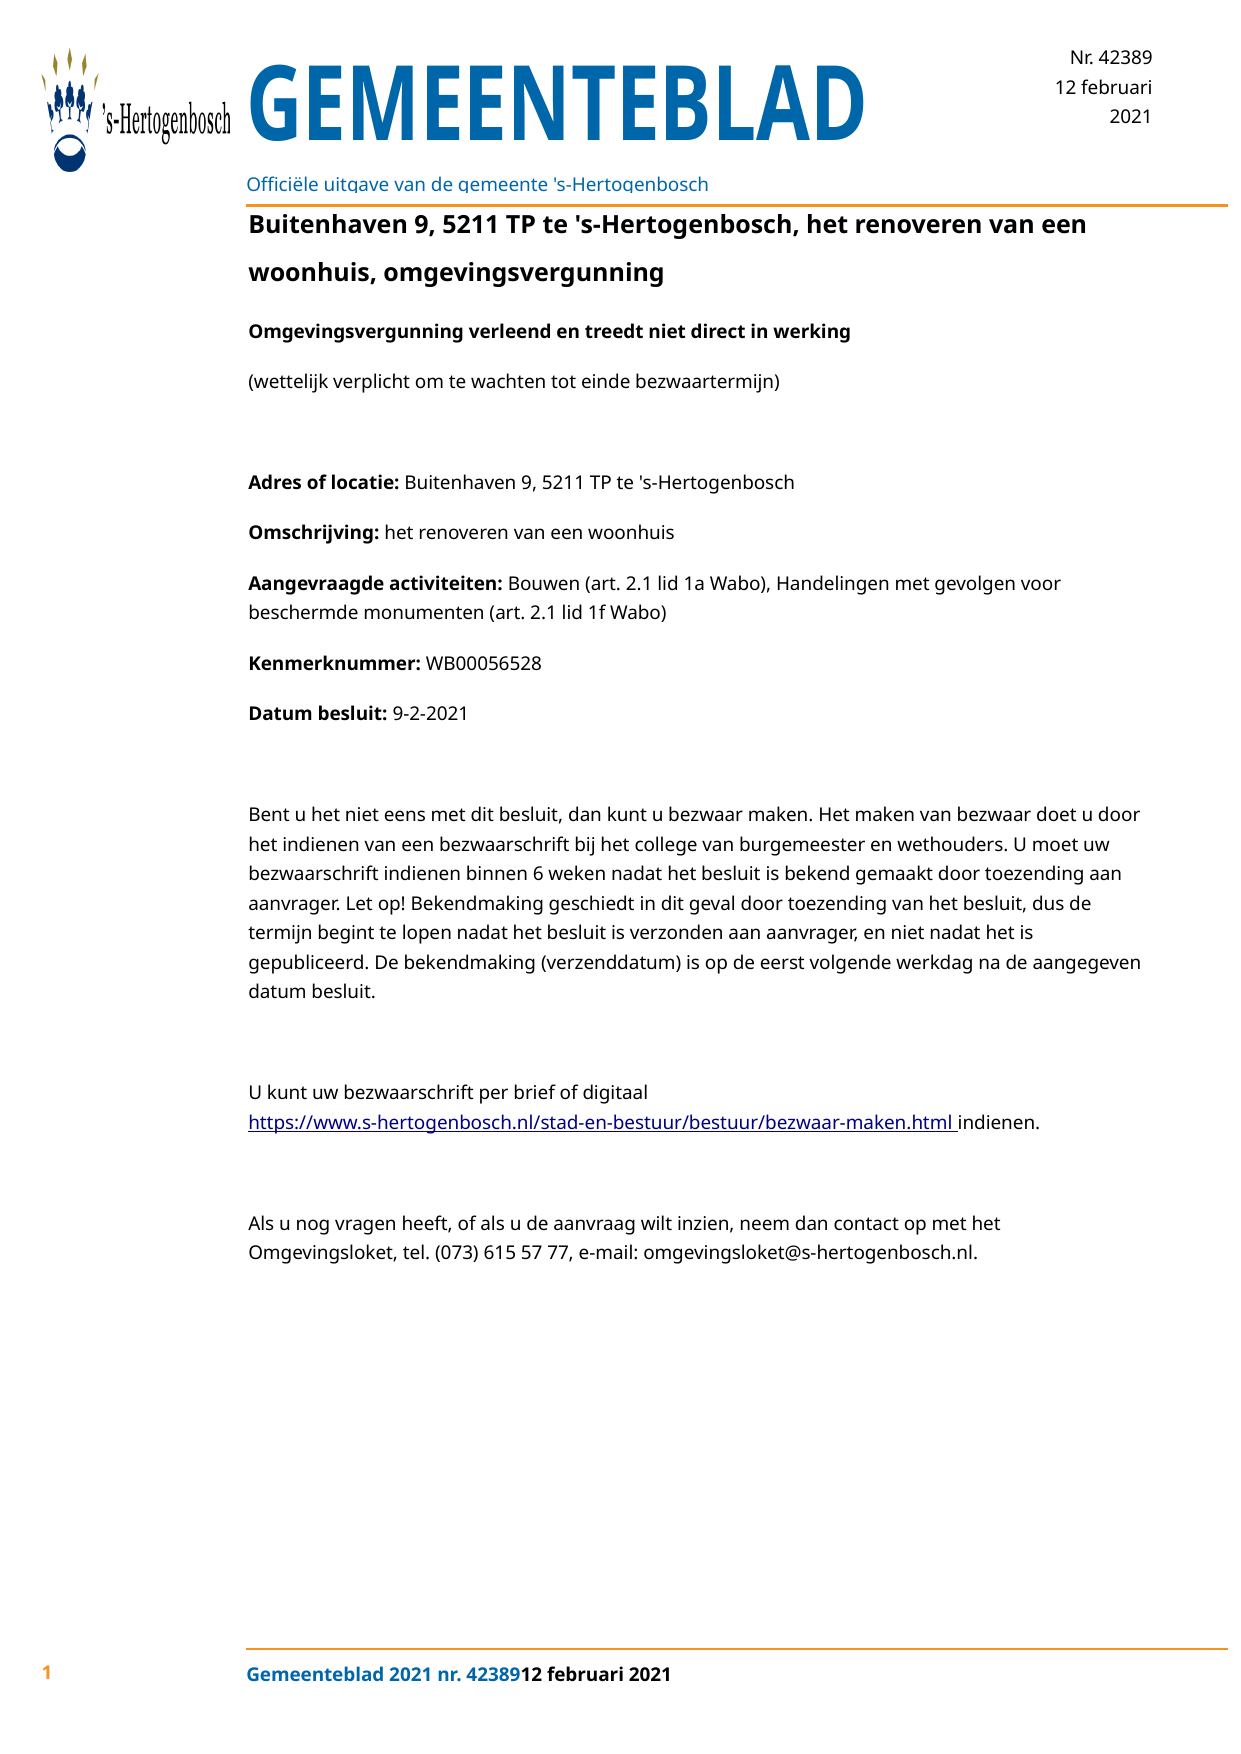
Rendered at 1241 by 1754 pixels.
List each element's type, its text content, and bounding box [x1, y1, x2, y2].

picture [41, 47, 231, 172]
text Omgevingsvergunning verleend en treedt niet direct in werking [248, 318, 1152, 344]
text Adres of locatie: Buitenhaven 9, 5211 TP te 's-Hertogenbosch [248, 469, 1152, 495]
text Bent u het niet eens met dit besluit, dan kunt u bezwaar maken. Het maken van bezwaar doet u door het indienen van een bezwaarschrift bij het college van burgemeester en wethouders. U moet uw bezwaarschrift indienen binnen 6 weken nadat het besluit is bekend gemaakt door toezending aan aanvrager. Let op! Bekendmaking geschiedt in dit geval door toezending van het besluit, dus de termijn begint te lopen nadat het besluit is verzonden aan aanvrager, en niet nadat het is gepubliceerd. De bekendmaking (verzenddatum) is op de eerst volgende werkdag na de aangegeven datum besluit. [248, 801, 1152, 1004]
text Als u nog vragen heeft, of als u de aanvraag wilt inzien, neem dan contact op met het Omgevingsloket, tel. (073) 615 57 77, e-mail: omgevingsloket@s-hertogenbosch.nl. [248, 1210, 1152, 1265]
text (wettelijk verplicht om te wachten tot einde bezwaartermijn) [248, 368, 1152, 394]
text Buitenhaven 9, 5211 TP te 's-Hertogenbosch, het renoveren van een woonhuis, omgevingsvergunning [248, 207, 1152, 288]
text Aangevraagde activiteiten: Bouwen (art. 2.1 lid 1a Wabo), Handelingen met gevolgen voor beschermde monumenten (art. 2.1 lid 1f Wabo) [248, 570, 1152, 625]
text U kunt uw bezwaarschrift per brief of digitaal https://www.s-hertogenbosch.nl/stad-en-bestuur/bestuur/bezwaar-maken.html indienen. [248, 1079, 1152, 1135]
text Omschrijving: het renoveren van een woonhuis [248, 519, 1152, 545]
text Datum besluit: 9-2-2021 [248, 700, 1152, 726]
text Kenmerknummer: WB00056528 [248, 650, 1152, 676]
